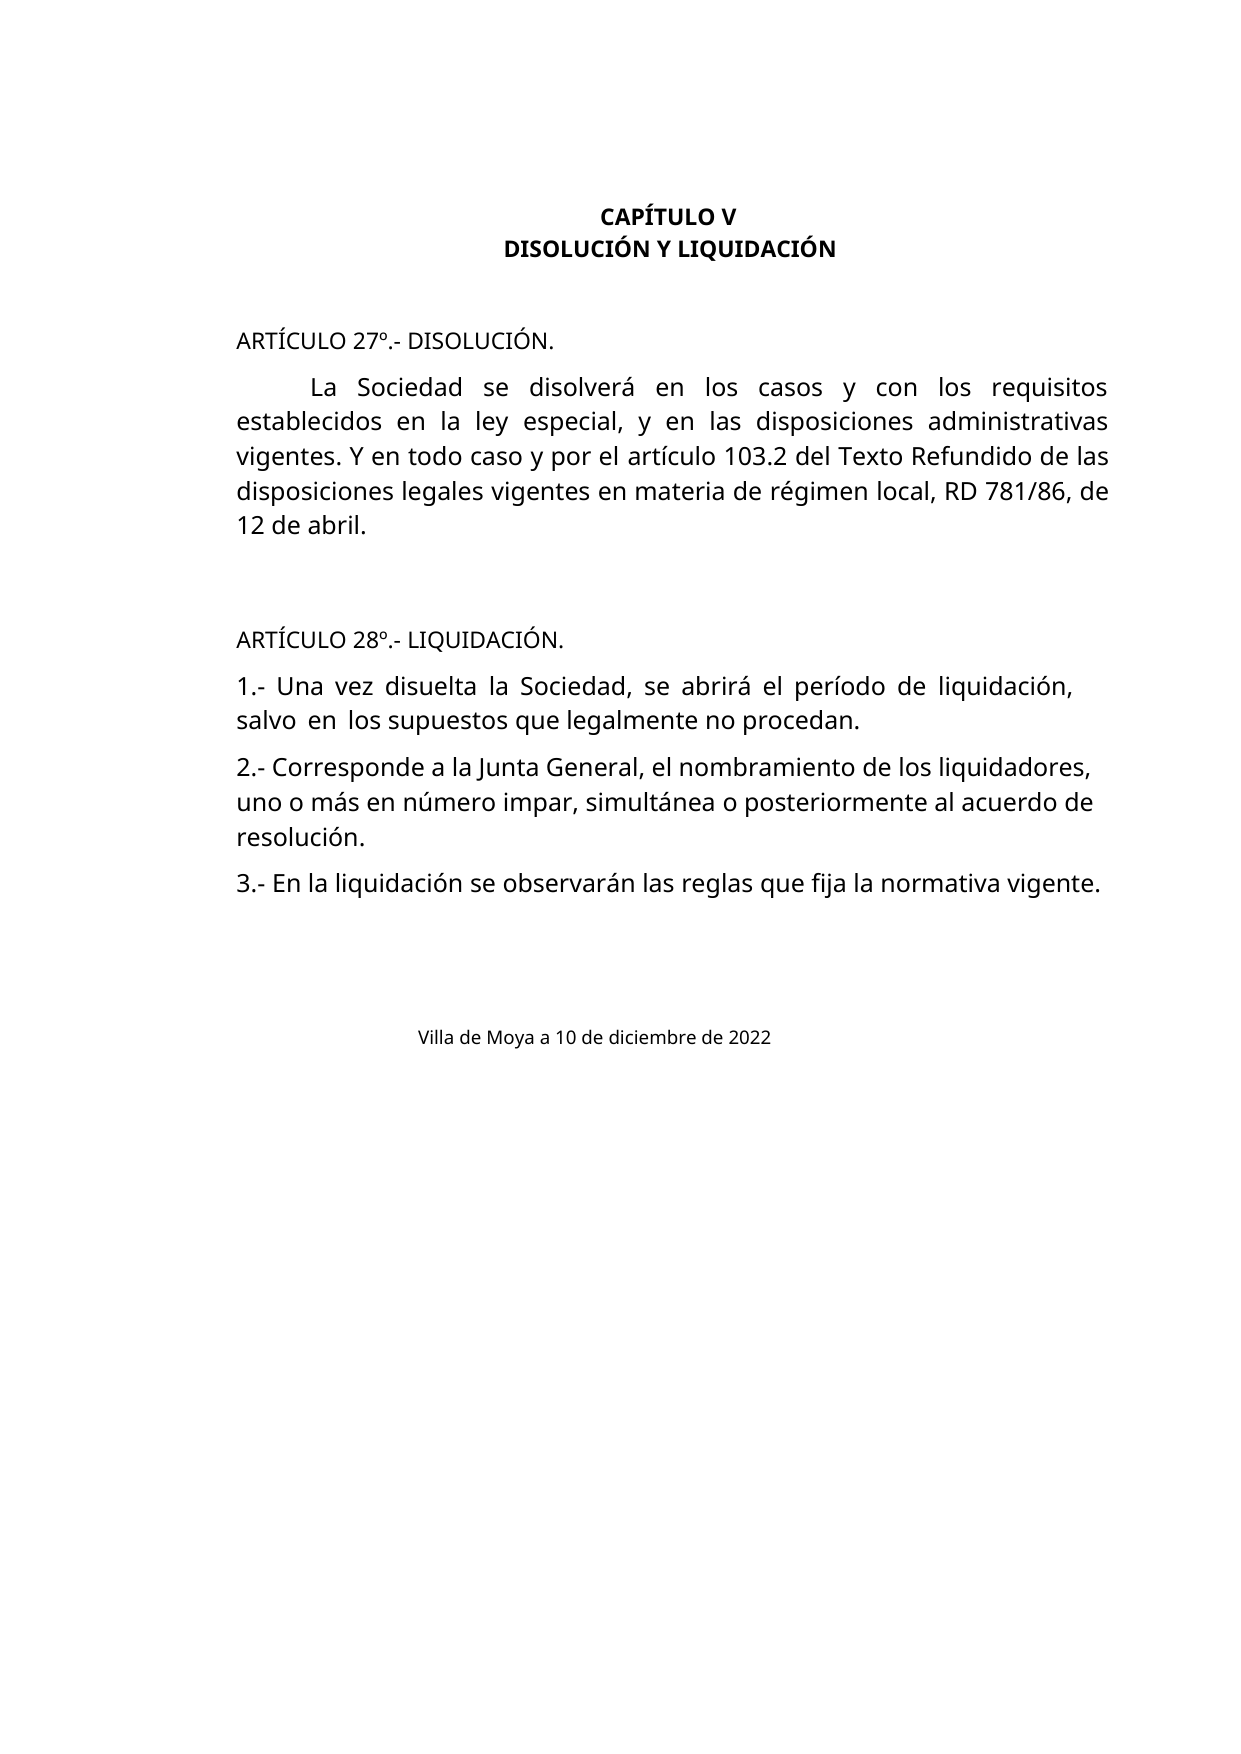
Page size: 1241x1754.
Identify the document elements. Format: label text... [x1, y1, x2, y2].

text ARTÍCULO 27º.- DISOLUCIÓN. [236, 325, 1119, 356]
text 3.- En la liquidación se observarán las reglas que fija la normativa vigente. [236, 866, 1119, 900]
text La Sociedad se disolverá en los casos y con los requisitos establecidos en la ley especial, y en las disposiciones administrativas vigentes. Y en todo caso y por el artículo 103.2 del Texto Refundido de las disposiciones legales vigentes en materia de régimen local, RD 781/86, de 12 de abril. [236, 369, 1109, 542]
text 1.- Una vez disuelta la Sociedad, se abrirá el período de liquidación, salvo en los supuestos que legalmente no procedan. [236, 668, 1109, 737]
text ARTÍCULO 28º.- LIQUIDACIÓN. [236, 624, 1119, 655]
text 2.- Corresponde a la Junta General, el nombramiento de los liquidadores, uno o más en número impar, simultánea o posteriormente al acuerdo de resolución. [236, 750, 1109, 853]
text CAPÍTULO V DISOLUCIÓN Y LIQUIDACIÓN [503, 201, 843, 264]
text Villa de Moya a 10 de diciembre de 2022 [418, 1024, 1119, 1049]
